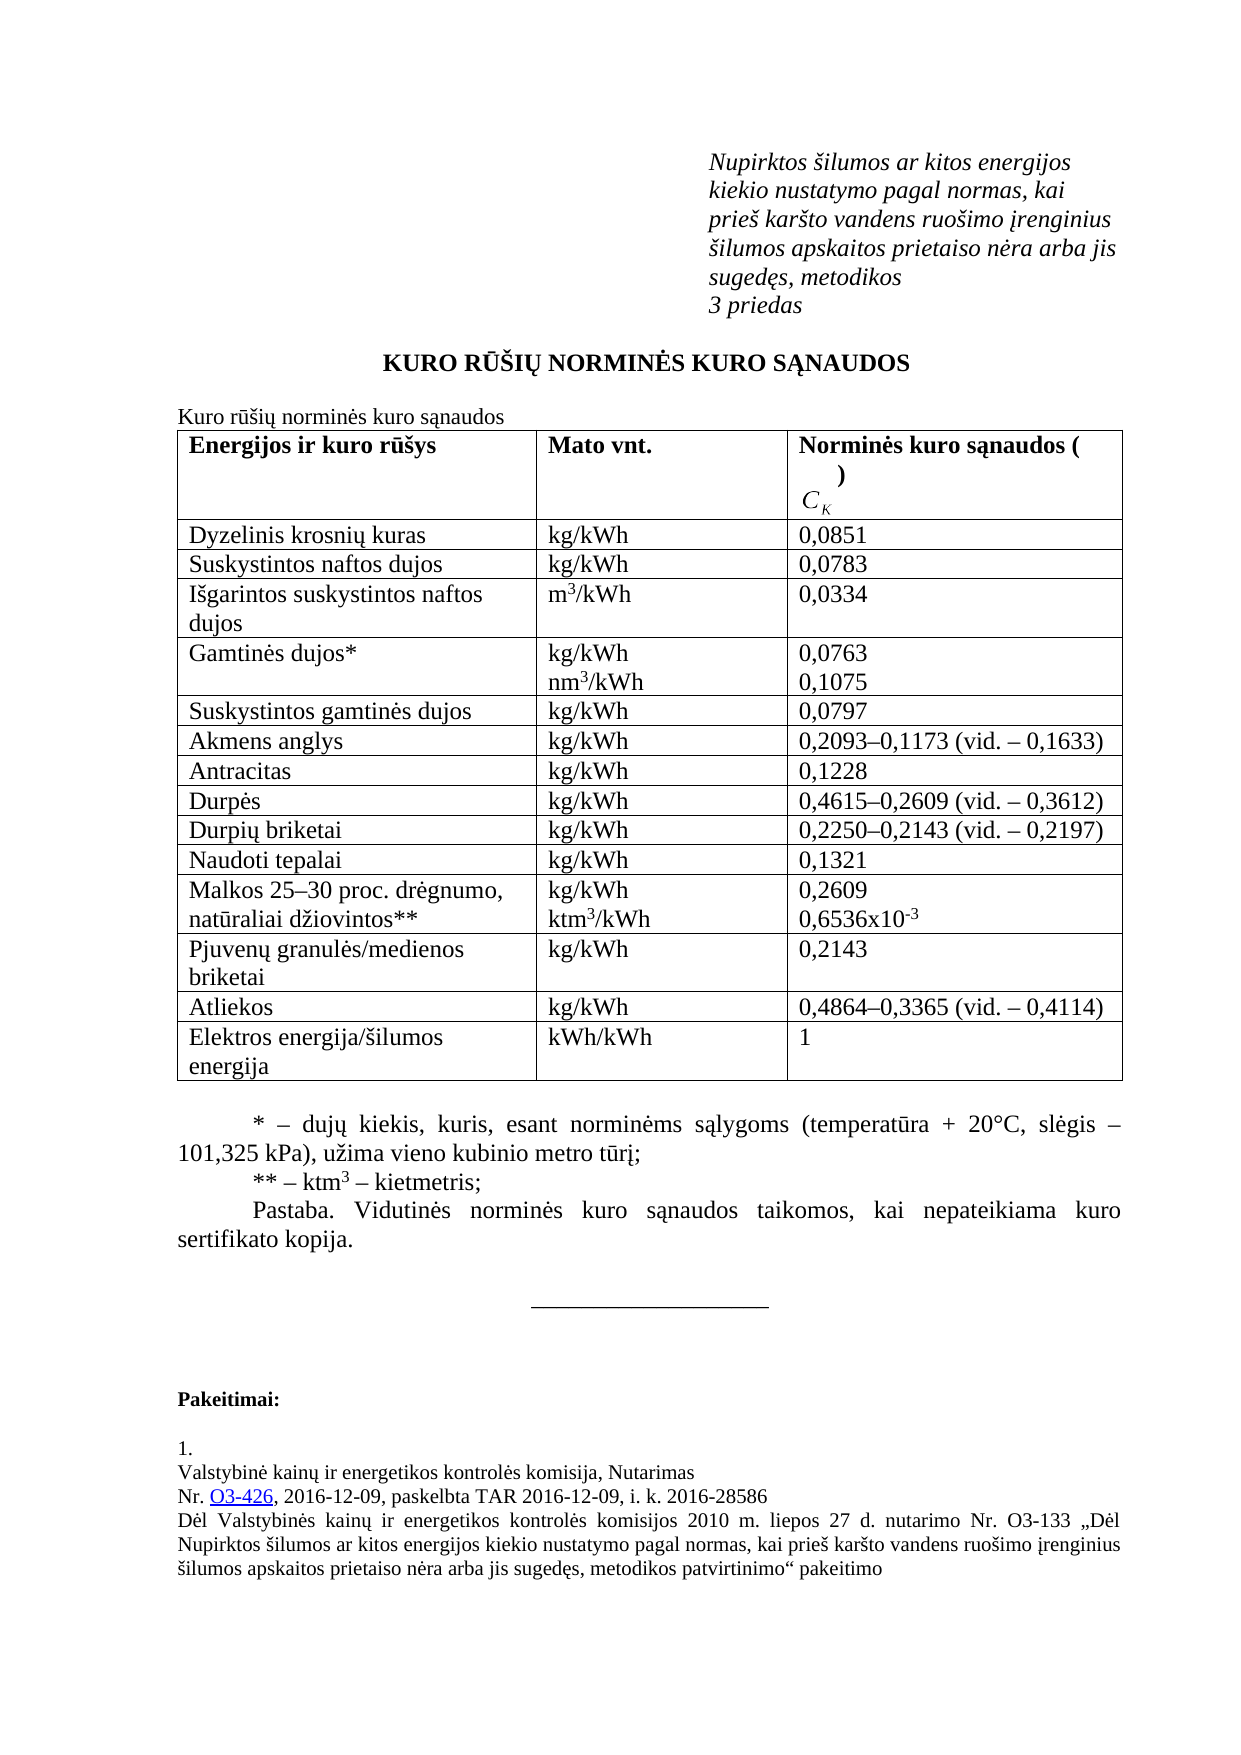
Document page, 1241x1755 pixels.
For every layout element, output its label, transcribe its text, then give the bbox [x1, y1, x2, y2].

text * – dujų kiekis, kuris, esant norminėms sąlygoms (temperatūra + 20°C, slėgis – 101,325 kPa), užima vieno kubinio metro tūrį; [177, 1109, 1122, 1167]
table_cell 0,2609 0,6536x10-3 [788, 875, 1122, 933]
table_cell kg/kWh ktm3/kWh [537, 875, 787, 933]
table_cell Elektros energija/šilumos energija [178, 1022, 536, 1079]
text Nr. O3-426, 2016-12-09, paskelbta TAR 2016-12-09, i. k. 2016-28586 [177, 1484, 1122, 1508]
table_cell 0,1321 [788, 845, 1122, 874]
text 3 priedas [709, 291, 1122, 319]
table_cell 0,0783 [788, 550, 1122, 578]
table_cell kWh/kWh [537, 1022, 787, 1079]
table_cell 0,0763 0,1075 [788, 638, 1122, 695]
table_cell m3/kWh [537, 579, 787, 637]
table_cell Akmens anglys [178, 726, 536, 755]
text KURO RŪŠIŲ NORMINĖS KURO SĄNAUDOS [177, 348, 1122, 377]
table_header Mato vnt. [537, 431, 787, 519]
table_cell kg/kWh [537, 726, 787, 755]
table_cell Atliekos [178, 992, 536, 1021]
text Nupirktos šilumos ar kitos energijos kiekio nustatymo pagal normas, kai prieš karšto vandens ruošimo įrenginius šilumos apskaitos prietaiso nėra arba jis sugedęs, metodikos [709, 147, 1122, 291]
table_cell kg/kWh [537, 550, 787, 578]
text ___________________ [177, 1282, 1122, 1311]
table_cell Malkos 25–30 proc. drėgnumo, natūraliai džiovintos** [178, 875, 536, 933]
text Valstybinė kainų ir energetikos kontrolės komisija, Nutarimas [177, 1459, 1122, 1484]
table_cell Antracitas [178, 756, 536, 785]
table_cell kg/kWh [537, 934, 787, 991]
table_header Norminės kuro sąnaudos () [788, 431, 1122, 519]
text Pastaba. Vidutinės norminės kuro sąnaudos taikomos, kai nepateikiama kuro sertifikato kopija. [177, 1196, 1122, 1253]
table_cell 0,2143 [788, 934, 1122, 991]
table_cell Išgarintos suskystintos naftos dujos [178, 579, 536, 637]
table_cell 0,2093–0,1173 (vid. – 0,1633) [788, 726, 1122, 755]
text Dėl Valstybinės kainų ir energetikos kontrolės komisijos 2010 m. liepos 27 d. nutarimo Nr. O3-133 „Dėl Nupirktos šilumos ar kitos energijos kiekio nustatymo pagal normas, kai prieš karšto vandens ruošimo įrenginius šilumos apskaitos prietaiso nėra arba jis sugedęs, metodikos patvirtinimo“ pakeitimo [177, 1508, 1122, 1580]
table_cell kg/kWh [537, 816, 787, 844]
table_cell 0,4615–0,2609 (vid. – 0,3612) [788, 786, 1122, 814]
table_cell 1 [788, 1022, 1122, 1079]
table_cell Suskystintos gamtinės dujos [178, 696, 536, 725]
table_cell Durpių briketai [178, 816, 536, 844]
table_cell 0,0797 [788, 696, 1122, 725]
table_cell 0,2250–0,2143 (vid. – 0,2197) [788, 816, 1122, 844]
table_header Energijos ir kuro rūšys [178, 431, 536, 519]
table_cell Durpės [178, 786, 536, 814]
table_cell kg/kWh [537, 520, 787, 548]
table_cell kg/kWh [537, 992, 787, 1021]
table_cell Pjuvenų granulės/medienos briketai [178, 934, 536, 991]
table_cell 0,4864–0,3365 (vid. – 0,4114) [788, 992, 1122, 1021]
text Kuro rūšių norminės kuro sąnaudos [177, 403, 1122, 429]
table_cell Naudoti tepalai [178, 845, 536, 874]
table_cell 0,1228 [788, 756, 1122, 785]
text Pakeitimai: [177, 1387, 1122, 1411]
table_cell kg/kWh [537, 845, 787, 874]
text ** – ktm3 – kietmetris; [177, 1167, 1122, 1196]
table_cell kg/kWh [537, 786, 787, 814]
table_cell Dyzelinis krosnių kuras [178, 520, 536, 548]
table_cell 0,0334 [788, 579, 1122, 637]
table_cell 0,0851 [788, 520, 1122, 548]
table_cell kg/kWh nm3/kWh [537, 638, 787, 695]
table_cell Suskystintos naftos dujos [178, 550, 536, 578]
text 1. [177, 1436, 1122, 1459]
table_cell kg/kWh [537, 696, 787, 725]
table_cell kg/kWh [537, 756, 787, 785]
table_cell Gamtinės dujos* [178, 638, 536, 695]
